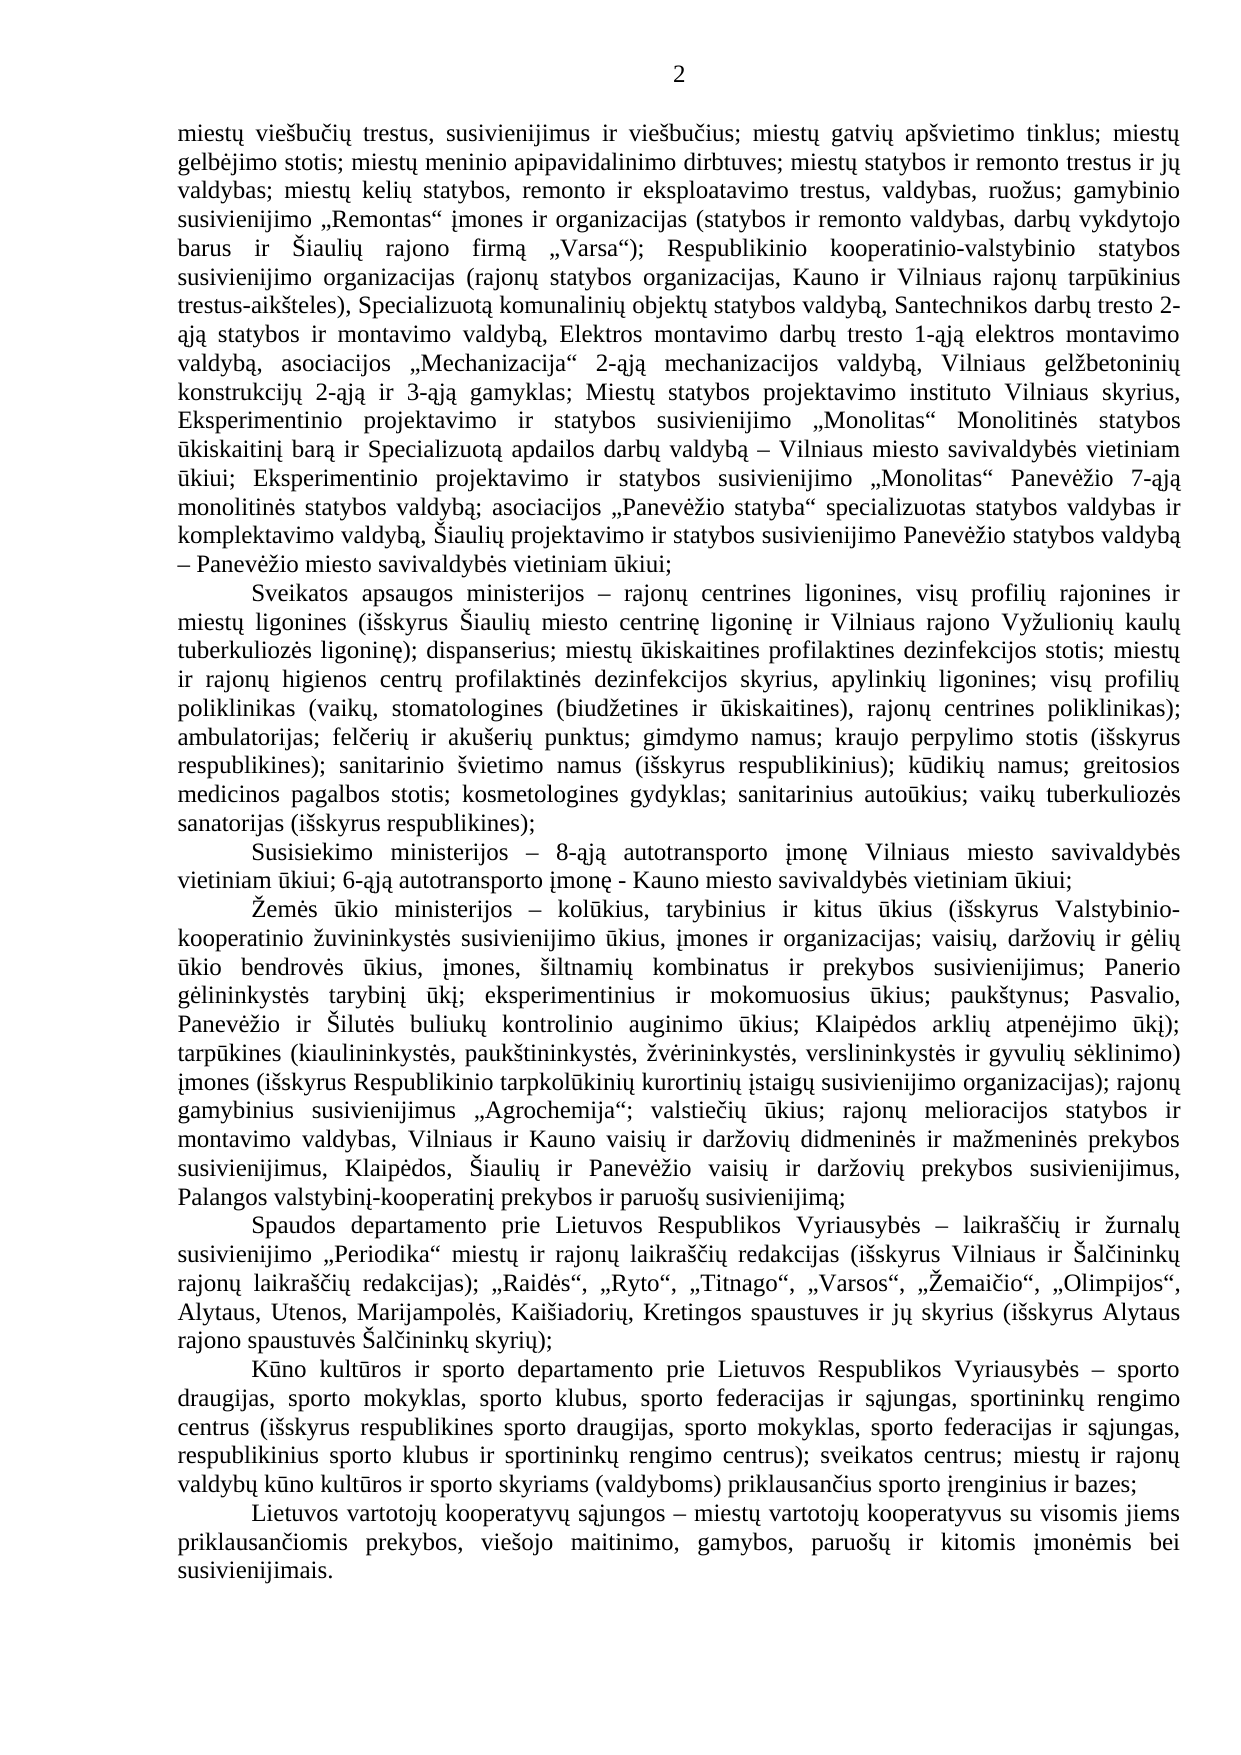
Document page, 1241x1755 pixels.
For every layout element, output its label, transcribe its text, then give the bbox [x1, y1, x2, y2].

text Spaudos departamento prie Lietuvos Respublikos Vyriausybės – laikraščių ir žurnalų susivienijimo „Periodika“ miestų ir rajonų laikraščių redakcijas (išskyrus Vilniaus ir Šalčininkų rajonų laikraščių redakcijas); „Raidės“, „Ryto“, „Titnago“, „Varsos“, „Žemaičio“, „Olimpijos“, Alytaus, Utenos, Marijampolės, Kaišiadorių, Kretingos spaustuves ir jų skyrius (išskyrus Alytaus rajono spaustuvės Šalčininkų skyrių); [177, 1211, 1181, 1354]
text Sveikatos apsaugos ministerijos – rajonų centrines ligonines, visų profilių rajonines ir miestų ligonines (išskyrus Šiaulių miesto centrinę ligoninę ir Vilniaus rajono Vyžulionių kaulų tuberkuliozės ligoninę); dispanserius; miestų ūkiskaitines profilaktines dezinfekcijos stotis; miestų ir rajonų higienos centrų profilaktinės dezinfekcijos skyrius, apylinkių ligonines; visų profilių poliklinikas (vaikų, stomatologines (biudžetines ir ūkiskaitines), rajonų centrines poliklinikas); ambulatorijas; felčerių ir akušerių punktus; gimdymo namus; kraujo perpylimo stotis (išskyrus respublikines); sanitarinio švietimo namus (išskyrus respublikinius); kūdikių namus; greitosios medicinos pagalbos stotis; kosmetologines gydyklas; sanitarinius autoūkius; vaikų tuberkuliozės sanatorijas (išskyrus respublikines); [177, 578, 1181, 837]
text miestų viešbučių trestus, susivienijimus ir viešbučius; miestų gatvių apšvietimo tinklus; miestų gelbėjimo stotis; miestų meninio apipavidalinimo dirbtuves; miestų statybos ir remonto trestus ir jų valdybas; miestų kelių statybos, remonto ir eksploatavimo trestus, valdybas, ruožus; gamybinio susivienijimo „Remontas“ įmones ir organizacijas (statybos ir remonto valdybas, darbų vykdytojo barus ir Šiaulių rajono firmą „Varsa“); Respublikinio kooperatinio-valstybinio statybos susivienijimo organizacijas (rajonų statybos organizacijas, Kauno ir Vilniaus rajonų tarpūkinius trestus-aikšteles), Specializuotą komunalinių objektų statybos valdybą, Santechnikos darbų tresto 2-ąją statybos ir montavimo valdybą, Elektros montavimo darbų tresto 1-ąją elektros montavimo valdybą, asociacijos „Mechanizacija“ 2-ąją mechanizacijos valdybą, Vilniaus gelžbetoninių konstrukcijų 2-ąją ir 3-ąją gamyklas; Miestų statybos projektavimo instituto Vilniaus skyrius, Eksperimentinio projektavimo ir statybos susivienijimo „Monolitas“ Monolitinės statybos ūkiskaitinį barą ir Specializuotą apdailos darbų valdybą – Vilniaus miesto savivaldybės vietiniam ūkiui; Eksperimentinio projektavimo ir statybos susivienijimo „Monolitas“ Panevėžio 7-ąją monolitinės statybos valdybą; asociacijos „Panevėžio statyba“ specializuotas statybos valdybas ir komplektavimo valdybą, Šiaulių projektavimo ir statybos susivienijimo Panevėžio statybos valdybą – Panevėžio miesto savivaldybės vietiniam ūkiui; [177, 118, 1181, 578]
text Lietuvos vartotojų kooperatyvų sąjungos – miestų vartotojų kooperatyvus su visomis jiems priklausančiomis prekybos, viešojo maitinimo, gamybos, paruošų ir kitomis įmonėmis bei susivienijimais. [177, 1498, 1181, 1584]
text Žemės ūkio ministerijos – kolūkius, tarybinius ir kitus ūkius (išskyrus Valstybinio-kooperatinio žuvininkystės susivienijimo ūkius, įmones ir organizacijas; vaisių, daržovių ir gėlių ūkio bendrovės ūkius, įmones, šiltnamių kombinatus ir prekybos susivienijimus; Panerio gėlininkystės tarybinį ūkį; eksperimentinius ir mokomuosius ūkius; paukštynus; Pasvalio, Panevėžio ir Šilutės buliukų kontrolinio auginimo ūkius; Klaipėdos arklių atpenėjimo ūkį); tarpūkines (kiaulininkystės, paukštininkystės, žvėrininkystės, verslininkystės ir gyvulių sėklinimo) įmones (išskyrus Respublikinio tarpkolūkinių kurortinių įstaigų susivienijimo organizacijas); rajonų gamybinius susivienijimus „Agrochemija“; valstiečių ūkius; rajonų melioracijos statybos ir montavimo valdybas, Vilniaus ir Kauno vaisių ir daržovių didmeninės ir mažmeninės prekybos susivienijimus, Klaipėdos, Šiaulių ir Panevėžio vaisių ir daržovių prekybos susivienijimus, Palangos valstybinį-kooperatinį prekybos ir paruošų susivienijimą; [177, 894, 1181, 1211]
text Susisiekimo ministerijos – 8-ąją autotransporto įmonę Vilniaus miesto savivaldybės vietiniam ūkiui; 6-ąją autotransporto įmonę - Kauno miesto savivaldybės vietiniam ūkiui; [177, 837, 1181, 894]
text Kūno kultūros ir sporto departamento prie Lietuvos Respublikos Vyriausybės – sporto draugijas, sporto mokyklas, sporto klubus, sporto federacijas ir sąjungas, sportininkų rengimo centrus (išskyrus respublikines sporto draugijas, sporto mokyklas, sporto federacijas ir sąjungas, respublikinius sporto klubus ir sportininkų rengimo centrus); sveikatos centrus; miestų ir rajonų valdybų kūno kultūros ir sporto skyriams (valdyboms) priklausančius sporto įrenginius ir bazes; [177, 1354, 1181, 1498]
